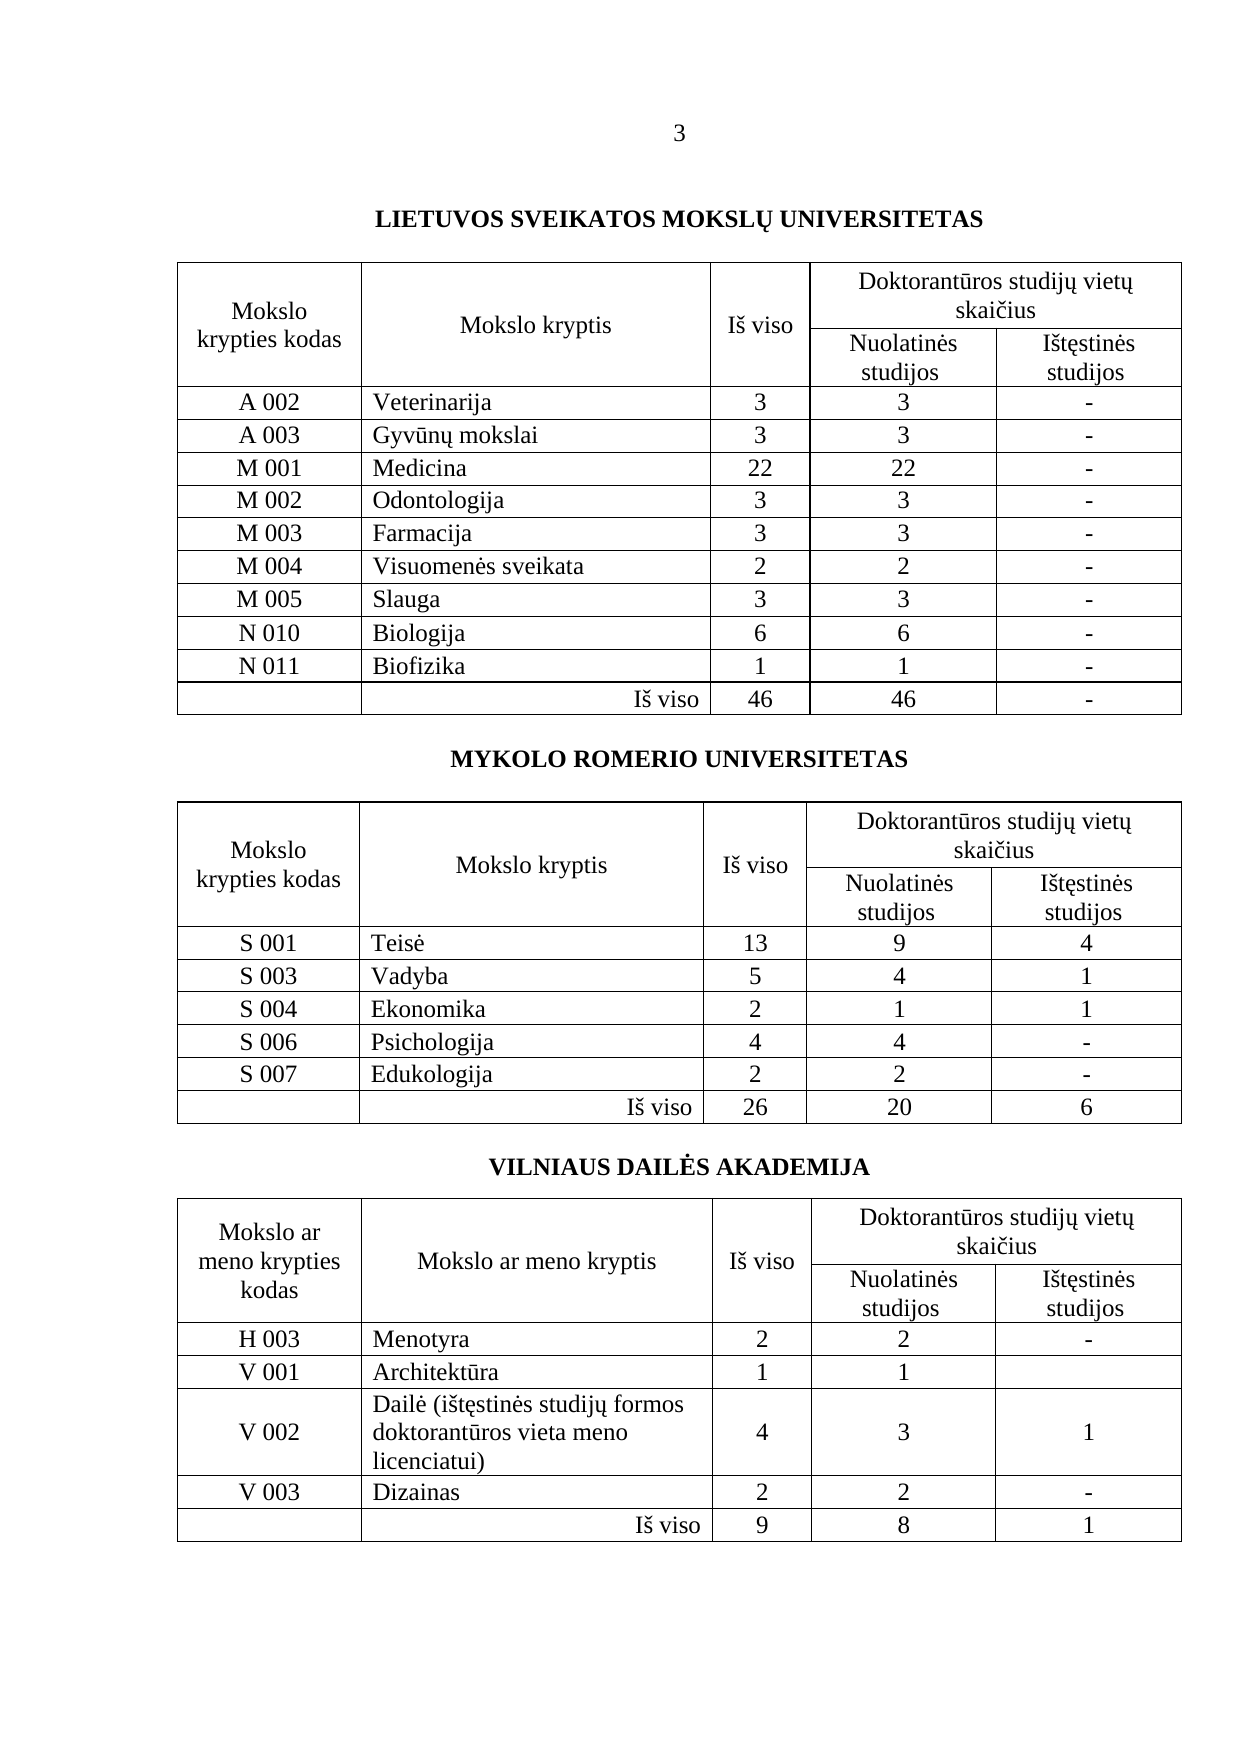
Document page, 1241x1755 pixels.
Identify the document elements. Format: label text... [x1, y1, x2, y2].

table_cell M 002 [178, 486, 361, 517]
table_cell Vadyba [360, 960, 703, 991]
table_cell A 003 [178, 420, 361, 452]
table_cell Dailė (ištęstinės studijų formos doktorantūros vieta meno licenciatui) [362, 1389, 712, 1475]
text LIETUVOS SVEIKATOS MOKSLŲ UNIVERSITETAS [177, 204, 1181, 233]
table_header Iš viso [704, 803, 806, 926]
table_cell Edukologija [360, 1058, 703, 1090]
table_cell Nuolatinės studijos [807, 868, 991, 926]
table_cell - [997, 518, 1181, 550]
table_cell M 001 [178, 453, 361, 484]
table_cell - [997, 617, 1181, 648]
table_cell 4 [713, 1389, 811, 1475]
table_cell Biofizika [362, 650, 710, 681]
table_cell - [996, 1323, 1181, 1355]
table_cell Odontologija [362, 486, 710, 517]
table_cell - [992, 1058, 1181, 1090]
table_cell 1 [996, 1509, 1181, 1541]
table_cell Ekonomika [360, 992, 703, 1024]
table_cell Menotyra [362, 1323, 712, 1355]
table_header Mokslo ar meno kryptis [362, 1199, 712, 1322]
table_cell - [997, 551, 1181, 583]
table_cell Teisė [360, 927, 703, 958]
table_cell 3 [811, 387, 996, 419]
table_cell N 011 [178, 650, 361, 681]
table_cell 3 [811, 420, 996, 452]
table_cell Iš viso [360, 1091, 703, 1122]
table_cell A 002 [178, 387, 361, 419]
table_cell 9 [807, 927, 991, 958]
table_cell 6 [711, 617, 809, 648]
table_cell 3 [711, 387, 809, 419]
table_cell - [996, 1476, 1181, 1508]
table_cell 4 [992, 927, 1181, 958]
table_cell 1 [812, 1356, 995, 1388]
table_header Iš viso [713, 1199, 811, 1322]
table_cell - [997, 387, 1181, 419]
table_cell 2 [704, 1058, 806, 1090]
table_cell Architektūra [362, 1356, 712, 1388]
table_cell Ištęstinės studijos [992, 868, 1181, 926]
table_cell 6 [992, 1091, 1181, 1122]
table_header Doktorantūros studijų vietų skaičius [811, 263, 1181, 327]
table_cell M 005 [178, 584, 361, 616]
table_cell Ištęstinės studijos [997, 329, 1181, 386]
table_cell 46 [711, 683, 809, 714]
table_cell Veterinarija [362, 387, 710, 419]
table_cell V 001 [178, 1356, 361, 1388]
table_cell 3 [811, 518, 996, 550]
table_cell 6 [811, 617, 996, 648]
table_cell 1 [992, 960, 1181, 991]
table_cell 4 [807, 1025, 991, 1057]
table_cell - [997, 453, 1181, 484]
table_cell 2 [713, 1476, 811, 1508]
table_header Mokslo kryptis [360, 803, 703, 926]
table_cell 4 [807, 960, 991, 991]
table_cell 3 [811, 584, 996, 616]
table_cell Slauga [362, 584, 710, 616]
text MYKOLO ROMERIO UNIVERSITETAS [177, 744, 1181, 773]
table_header Mokslo ar meno krypties kodas [178, 1199, 361, 1322]
table_cell 2 [711, 551, 809, 583]
table_cell 4 [704, 1025, 806, 1057]
table_cell S 007 [178, 1058, 359, 1090]
table_cell Farmacija [362, 518, 710, 550]
table_header Doktorantūros studijų vietų skaičius [807, 803, 1181, 867]
table_cell 3 [812, 1389, 995, 1475]
table_cell 2 [807, 1058, 991, 1090]
table_cell 20 [807, 1091, 991, 1122]
table_cell N 010 [178, 617, 361, 648]
table_cell 22 [711, 453, 809, 484]
table_cell 8 [812, 1509, 995, 1541]
table_cell 3 [711, 518, 809, 550]
table_cell 3 [711, 420, 809, 452]
table_cell 3 [711, 584, 809, 616]
table_cell S 003 [178, 960, 359, 991]
table_cell Visuomenės sveikata [362, 551, 710, 583]
table_header Mokslo krypties kodas [178, 263, 361, 386]
table_header Mokslo krypties kodas [178, 803, 359, 926]
table_cell 1 [992, 992, 1181, 1024]
table_cell 26 [704, 1091, 806, 1122]
table_cell S 004 [178, 992, 359, 1024]
table_cell M 003 [178, 518, 361, 550]
table_cell Biologija [362, 617, 710, 648]
table_cell 1 [996, 1389, 1181, 1475]
table_cell Ištęstinės studijos [996, 1265, 1181, 1322]
table_header Mokslo kryptis [362, 263, 710, 386]
table_cell - [992, 1025, 1181, 1057]
table_cell - [997, 650, 1181, 681]
table_cell Psichologija [360, 1025, 703, 1057]
table_cell 1 [711, 650, 809, 681]
table_cell 3 [711, 486, 809, 517]
text VILNIAUS DAILĖS AKADEMIJA [177, 1152, 1181, 1181]
table_cell Iš viso [362, 683, 710, 714]
table_cell 2 [713, 1323, 811, 1355]
table_cell 2 [704, 992, 806, 1024]
table_cell Nuolatinės studijos [812, 1265, 995, 1322]
table_cell [178, 1091, 359, 1122]
table_cell 9 [713, 1509, 811, 1541]
table_header Doktorantūros studijų vietų skaičius [812, 1199, 1181, 1263]
table_cell S 001 [178, 927, 359, 958]
table_cell 3 [811, 486, 996, 517]
table_cell - [997, 584, 1181, 616]
table_cell - [997, 683, 1181, 714]
table_cell H 003 [178, 1323, 361, 1355]
table_cell Dizainas [362, 1476, 712, 1508]
table_header Iš viso [711, 263, 809, 386]
table_cell - [997, 420, 1181, 452]
table_cell 22 [811, 453, 996, 484]
table_cell Nuolatinės studijos [811, 329, 996, 386]
table_cell Medicina [362, 453, 710, 484]
table_cell 2 [812, 1323, 995, 1355]
table_cell 1 [807, 992, 991, 1024]
table_cell 13 [704, 927, 806, 958]
table_cell 1 [811, 650, 996, 681]
table_cell - [997, 486, 1181, 517]
table_cell [996, 1356, 1181, 1388]
table_cell 5 [704, 960, 806, 991]
table_cell 2 [811, 551, 996, 583]
table_cell 46 [811, 683, 996, 714]
table_cell V 002 [178, 1389, 361, 1475]
table_cell [178, 1509, 361, 1541]
table_cell Iš viso [362, 1509, 712, 1541]
table_cell [178, 683, 361, 714]
table_cell V 003 [178, 1476, 361, 1508]
table_cell M 004 [178, 551, 361, 583]
table_cell Gyvūnų mokslai [362, 420, 710, 452]
table_cell 1 [713, 1356, 811, 1388]
table_cell 2 [812, 1476, 995, 1508]
table_cell S 006 [178, 1025, 359, 1057]
